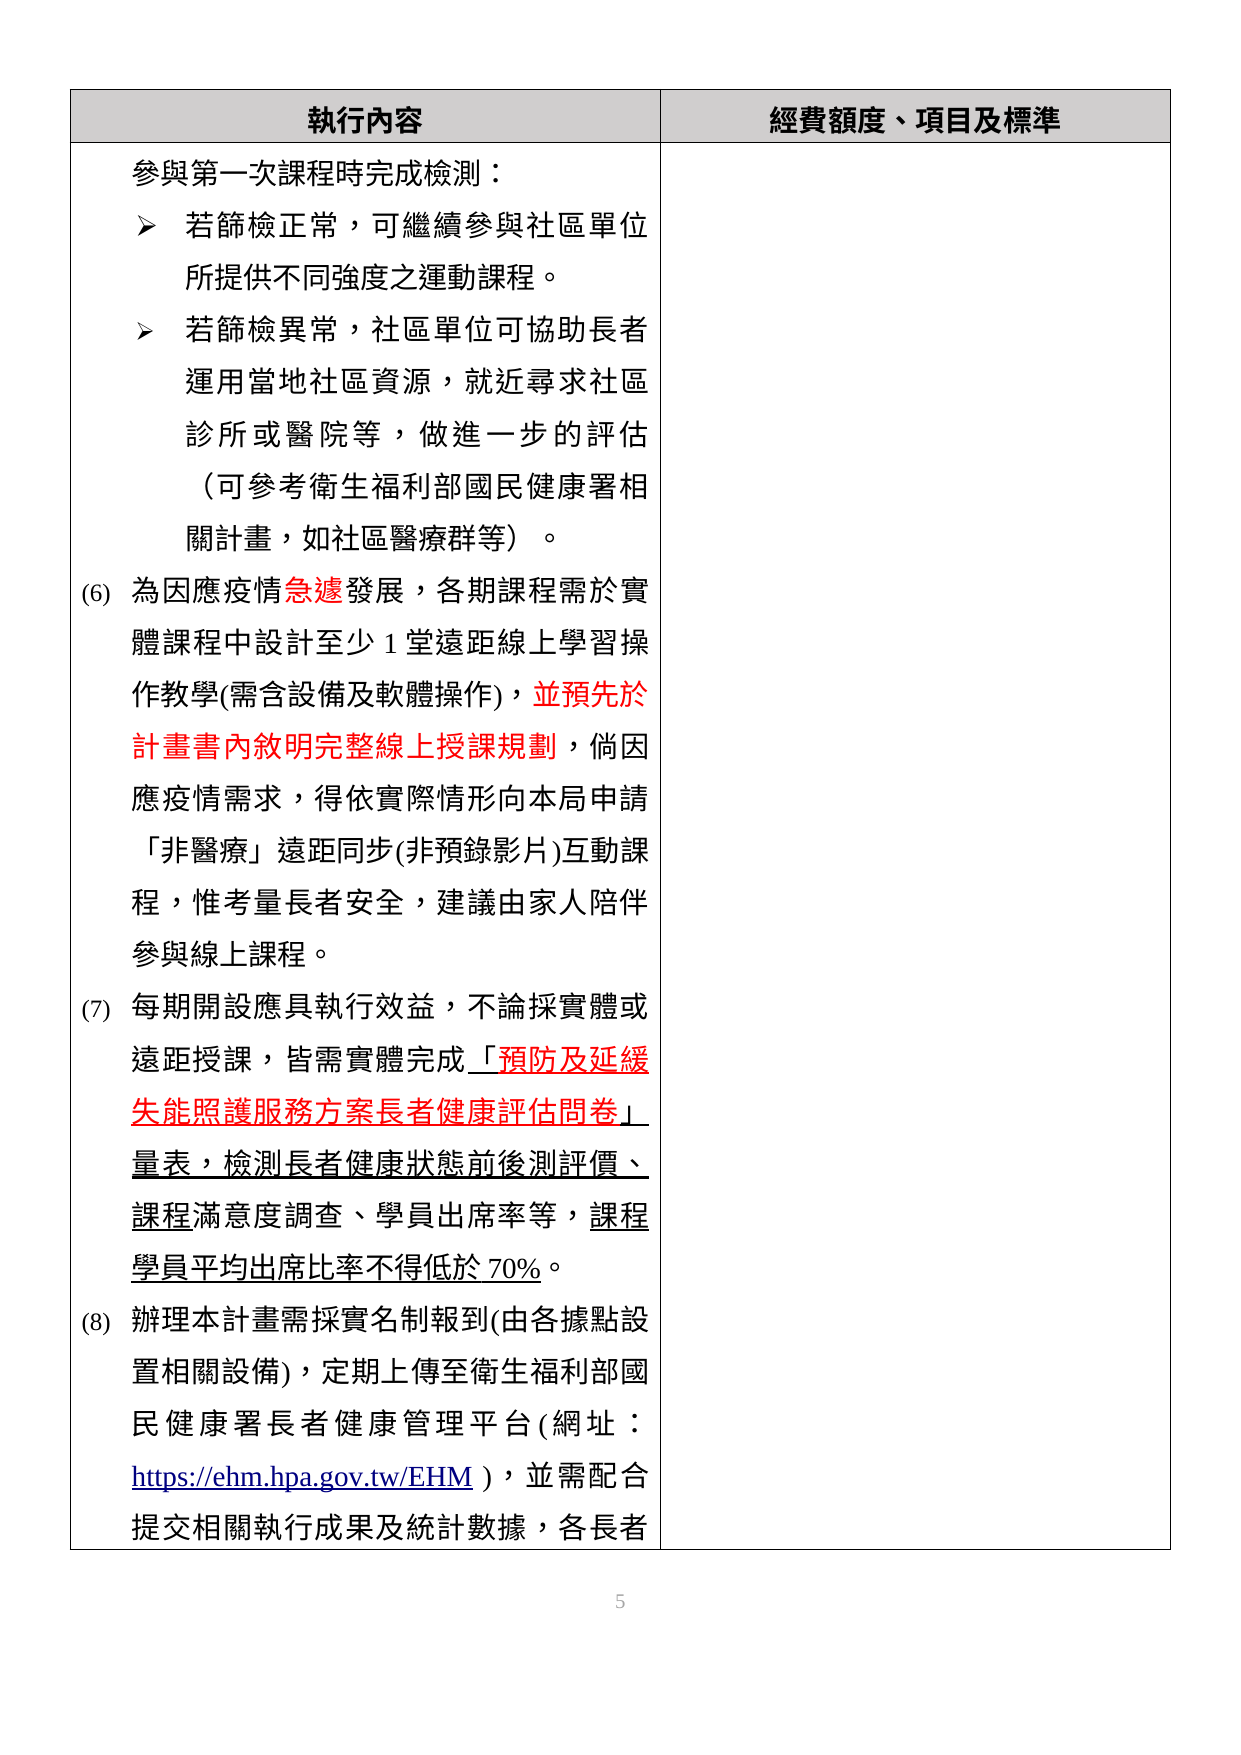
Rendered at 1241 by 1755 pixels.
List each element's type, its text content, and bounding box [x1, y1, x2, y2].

table_cell 由社區單位依各地區需求、服務對象及單位性質排程規劃，於計畫期程中提供下列服務內容，並於計畫書內提出相關規劃，服務內容說明如下： 社區單位每週至少需開放2時段（上午、下午或夜間各為1時段，每時段至少2小時），提供社區長者自由活動運用之空間。 開課行政區：考量資源佈建平衡性，開課行政區以第1次招募開課較少之行政區(大安、中山、文山及內湖區)為限。 開課時間： 須持續至111年11月30日(原則以每期12週課程)，每週需提供至少2次健康促進課程，每次課程至少2小時(含50分鐘運動課程) 長者健康促進課程 每個社區單位可申請至少3期課程、至多6期課程，若為第一次辦理之社區單位則以3期為限，以每週2次（含1次核心課程與1次課後加強），各期課程參加者以不重複為原則。 社區單位結合現有團體(非新成立點)或長者群聚團體（集合式住宅、公園、廟口等多元運動場域），運用衛生福利部國民健康署培訓認證之運動保健師資或結合具教育局體育署「中級國民體適能指導員」資格或「運動i台灣計畫」之巡迴運動指導團、衛福部「預防及延緩失能照護服務方案-肌力強化運動面向」之專業運動人力，提供長者延緩失能課程及活動。 每次核心課程須至少1位運動保健師資或上述師資帶領長者核心課程內容；課後加強建議以協助員擔任講師帶領學員複習（運動保健師資或上述師資亦可），依規模得增加適量其他人力。 核心課程參照衛生福利部國民健康署公告之核心課程大綱授課(附件1)，重要議題包括肌力、運動介入、營養、認知促進、社會參與、慢性病管理、正確用藥、口腔保健、失智症預防等，並參考歐盟Vivifrail架構、ICOPE長者功能評估量表等，可結合本市運動中心、樂齡健康運動站等多元運動場域，提供具地方特色之實體長者健康促進課程或活動；課後加強則作為每週核心課程後加強複習，授課內容可視社區單位情形參酌調整。 每期課程需配合衛生福利部國民健康署辦理「預防及延緩失能照護服務方案長者健康評估問卷」前後測篩檢（https://health99.hpa.gov.tw/m7254），凡參加111年健康促進課程之長者須於參與第一次課程時完成檢測： 若篩檢正常，可繼續參與社區單位所提供不同強度之運動課程。 若篩檢異常，社區單位可協助長者運用當地社區資源，就近尋求社區診所或醫院等，做進一步的評估（可參考衛生福利部國民健康署相關計畫，如社區醫療群等）。 為因應疫情急遽發展，各期課程需於實體課程中設計至少1堂遠距線上學習操作教學(需含設備及軟體操作)，並預先於計畫書內敘明完整線上授課規劃，倘因應疫情需求，得依實際情形向本局申請「非醫療」遠距同步(非預錄影片)互動課程，惟考量長者安全，建議由家人陪伴參與線上課程。 每期開設應具執行效益，不論採實體或遠距授課，皆需實體完成「預防及延緩失能照護服務方案長者健康評估問卷」量表，檢測長者健康狀態前後測評價、課程滿意度調查、學員出席率等，課程學員平均出席比率不得低於70%。 辦理本計畫需採實名制報到(由各據點設置相關設備)，定期上傳至衛生福利部國民健康署長者健康管理平台(網址：https://ehm.hpa.gov.tw/EHM )，並需配合提交相關執行成果及統計數據，各長者健康促進站服務人數以長者健康管理平台實名制系統歸人統計為主，相關資料需填寫個人資料蒐集及聲明同意書(如附件2)，紙本正本由社區單位留存。 長者健康促進社團 每個社區單位須邀請曾參與長者健康促進課程長者，於課程後成立1個社團，社團維運時間約為3個月，至少須持續至111年11月25日。 該社團須設置團長1人，每月提供至少8次健康促進社團活動，內容建議參採「核心課程」大綱，並納入在地需求或預防及延緩失能重要議題參酌調整，每次1小時，另搭配使用通訊軟體社群網站等，增加團員互動。 其他行政作業： 出席說明會或相關教育訓練：每個社區單位需推派1-2名人員出席衛生福利部國民健康署或本局辦理之說明會或教育訓練，了解相關作業方式及配合事項。 資料上傳及前後測：配合進行開課資料、參與學員資料及前後測評價等之上傳及實地訪查事宜。 長者功能自評量表：配合辦理「長者功能自評量表-長者自評版」(https://reurl.cc/Xj8kD0 )檢測，請學員填寫完後，彙整繳回本局。 出席率、報告繳交：配合填報學員出席率資料，及提交相關課程紀錄及成果報告資料予本局彙整。 [71, 143, 660, 1549]
table_header 執行內容 [71, 90, 660, 142]
table_header 經費額度、項目及標準 [661, 90, 1170, 142]
table_cell 長者健康促進課程： 支付標準：「核心課程」及「課後加強」每次支付額度固定。 課程師資資格：各師資名單須於核銷時提供完訓證書影本佐證。 長者健康管理社團：每月8,000元為上限，維運時間約為3個月，至少須持續至111年11月25日，1個月以8次計，未達標準將依實際辦理次數核付。 雜支經費編列及核銷總額以1,000元為上限。 本案補助費用依照衛生福利部國民健康署補助「111年長者整合性預防及延緩失能計畫經費編列基準及使用範圍」使用(附件3)，依衛生福利部國民健康署及本局標準審核及核銷。 [661, 143, 1170, 1549]
